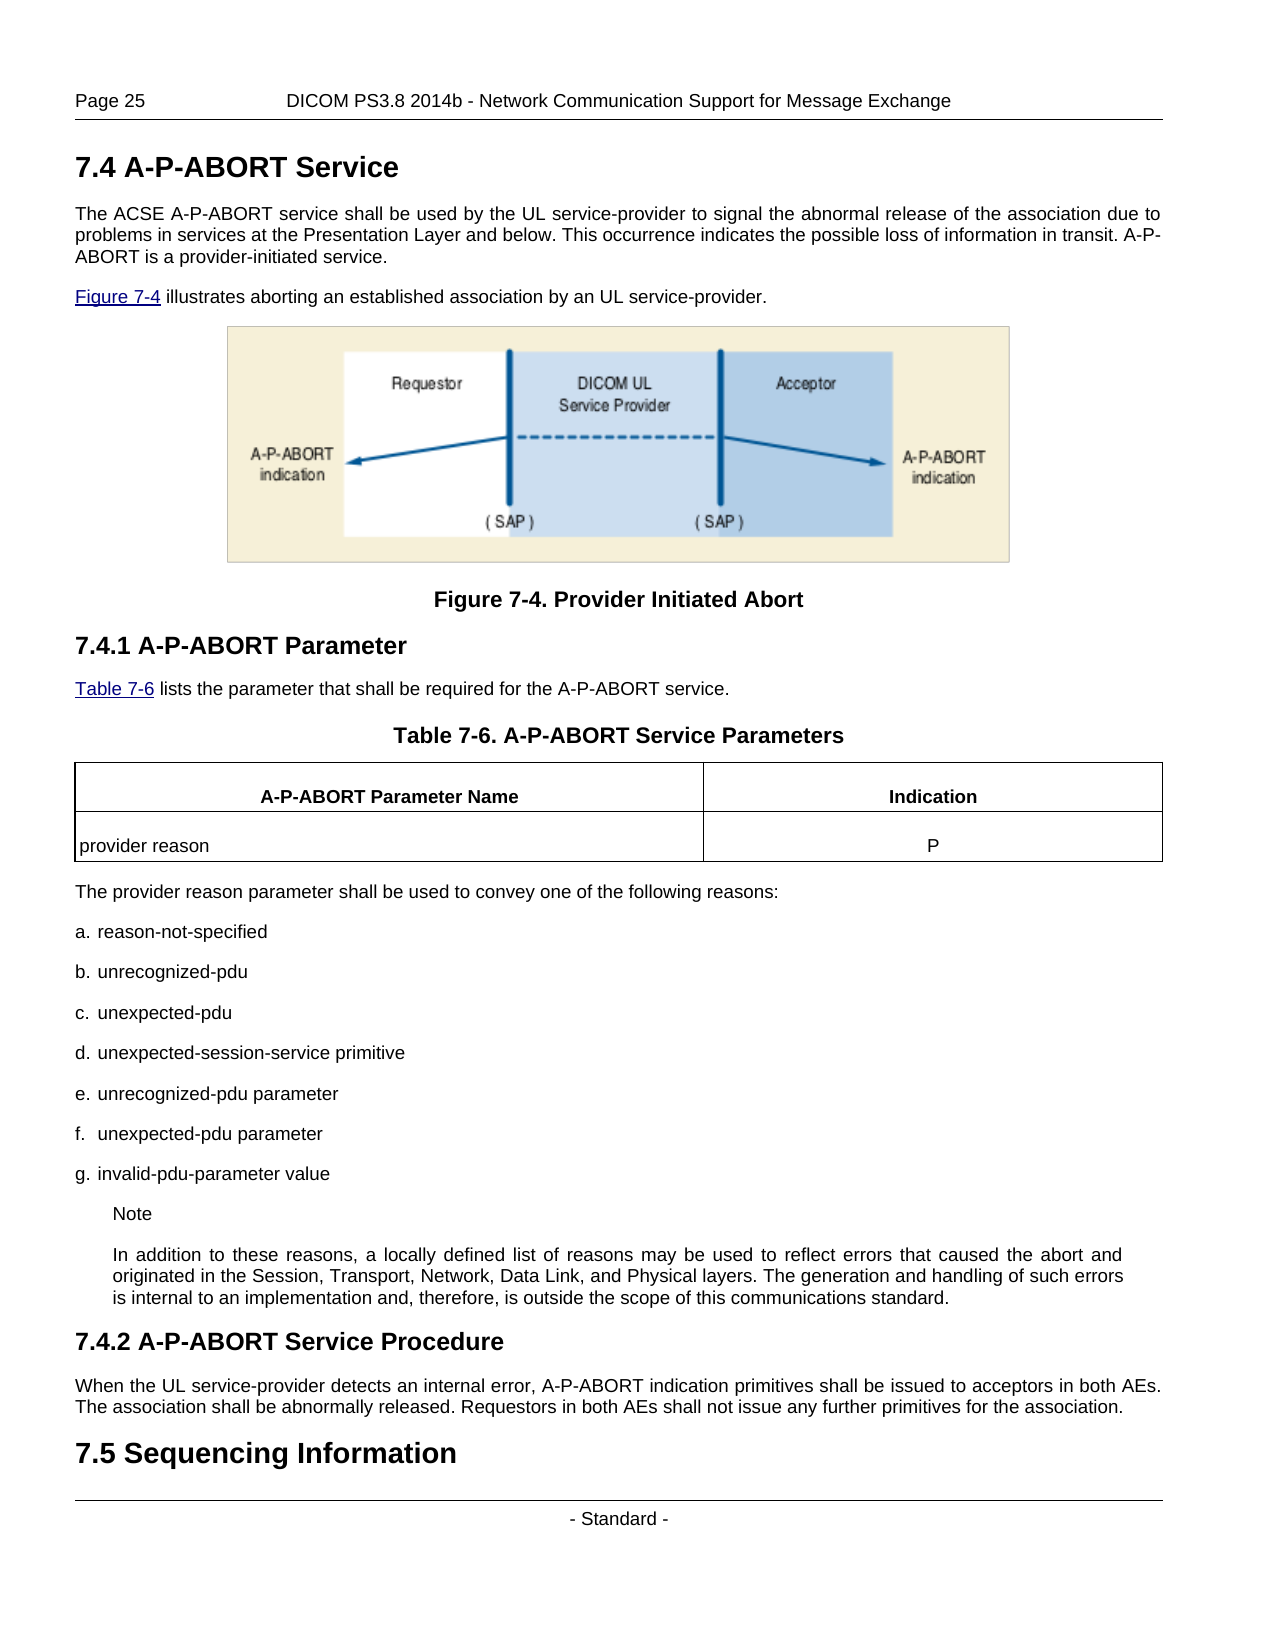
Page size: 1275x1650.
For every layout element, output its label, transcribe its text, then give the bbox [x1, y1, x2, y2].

text Note [112, 1203, 1125, 1225]
list invalid-pdu-parameter value [75, 1163, 1162, 1184]
text In addition to these reasons, a locally defined list of reasons may be used to reflect errors that caused the abort and originated in the Session, Transport, Network, Data Link, and Physical layers. The generation and handling of such errors is internal to an implementation and, therefore, is outside the scope of this communications standard. [112, 1243, 1125, 1308]
text Table 7-6 lists the parameter that shall be required for the A-P-ABORT service. [75, 678, 1162, 700]
text 7.4 A-P-ABORT Service [75, 150, 1162, 183]
list unexpected-pdu parameter [75, 1123, 1162, 1144]
table_cell provider reason [76, 812, 703, 861]
list reason-not-specified [75, 921, 1162, 943]
picture [226, 326, 1011, 564]
table_cell P [704, 812, 1162, 861]
text When the UL service-provider detects an internal error, A-P-ABORT indication primitives shall be issued to acceptors in both AEs. The association shall be abnormally released. Requestors in both AEs shall not issue any further primitives for the association. [75, 1374, 1162, 1418]
text Table 7-6. A-P-ABORT Service Parameters [75, 722, 1162, 748]
text The provider reason parameter shall be used to convey one of the following reasons: [75, 881, 1162, 902]
list unexpected-session-service primitive [75, 1042, 1162, 1063]
text The ACSE A-P-ABORT service shall be used by the UL service-provider to signal the abnormal release of the association due to problems in services at the Presentation Layer and below. This occurrence indicates the possible loss of information in transit. A-P-ABORT is a provider-initiated service. [75, 202, 1162, 267]
text Figure 7-4 illustrates aborting an established association by an UL service-provider. [75, 286, 1162, 307]
list unrecognized-pdu [75, 961, 1162, 983]
text Figure 7-4. Provider Initiated Abort [75, 586, 1162, 612]
list unrecognized-pdu parameter [75, 1082, 1162, 1104]
text 7.4.1 A-P-ABORT Parameter [75, 631, 1162, 659]
text 7.5 Sequencing Information [75, 1436, 1162, 1470]
list unexpected-pdu [75, 1002, 1162, 1023]
table_header Indication [704, 763, 1162, 811]
table_header A-P-ABORT Parameter Name [76, 763, 703, 811]
text 7.4.2 A-P-ABORT Service Procedure [75, 1327, 1162, 1356]
